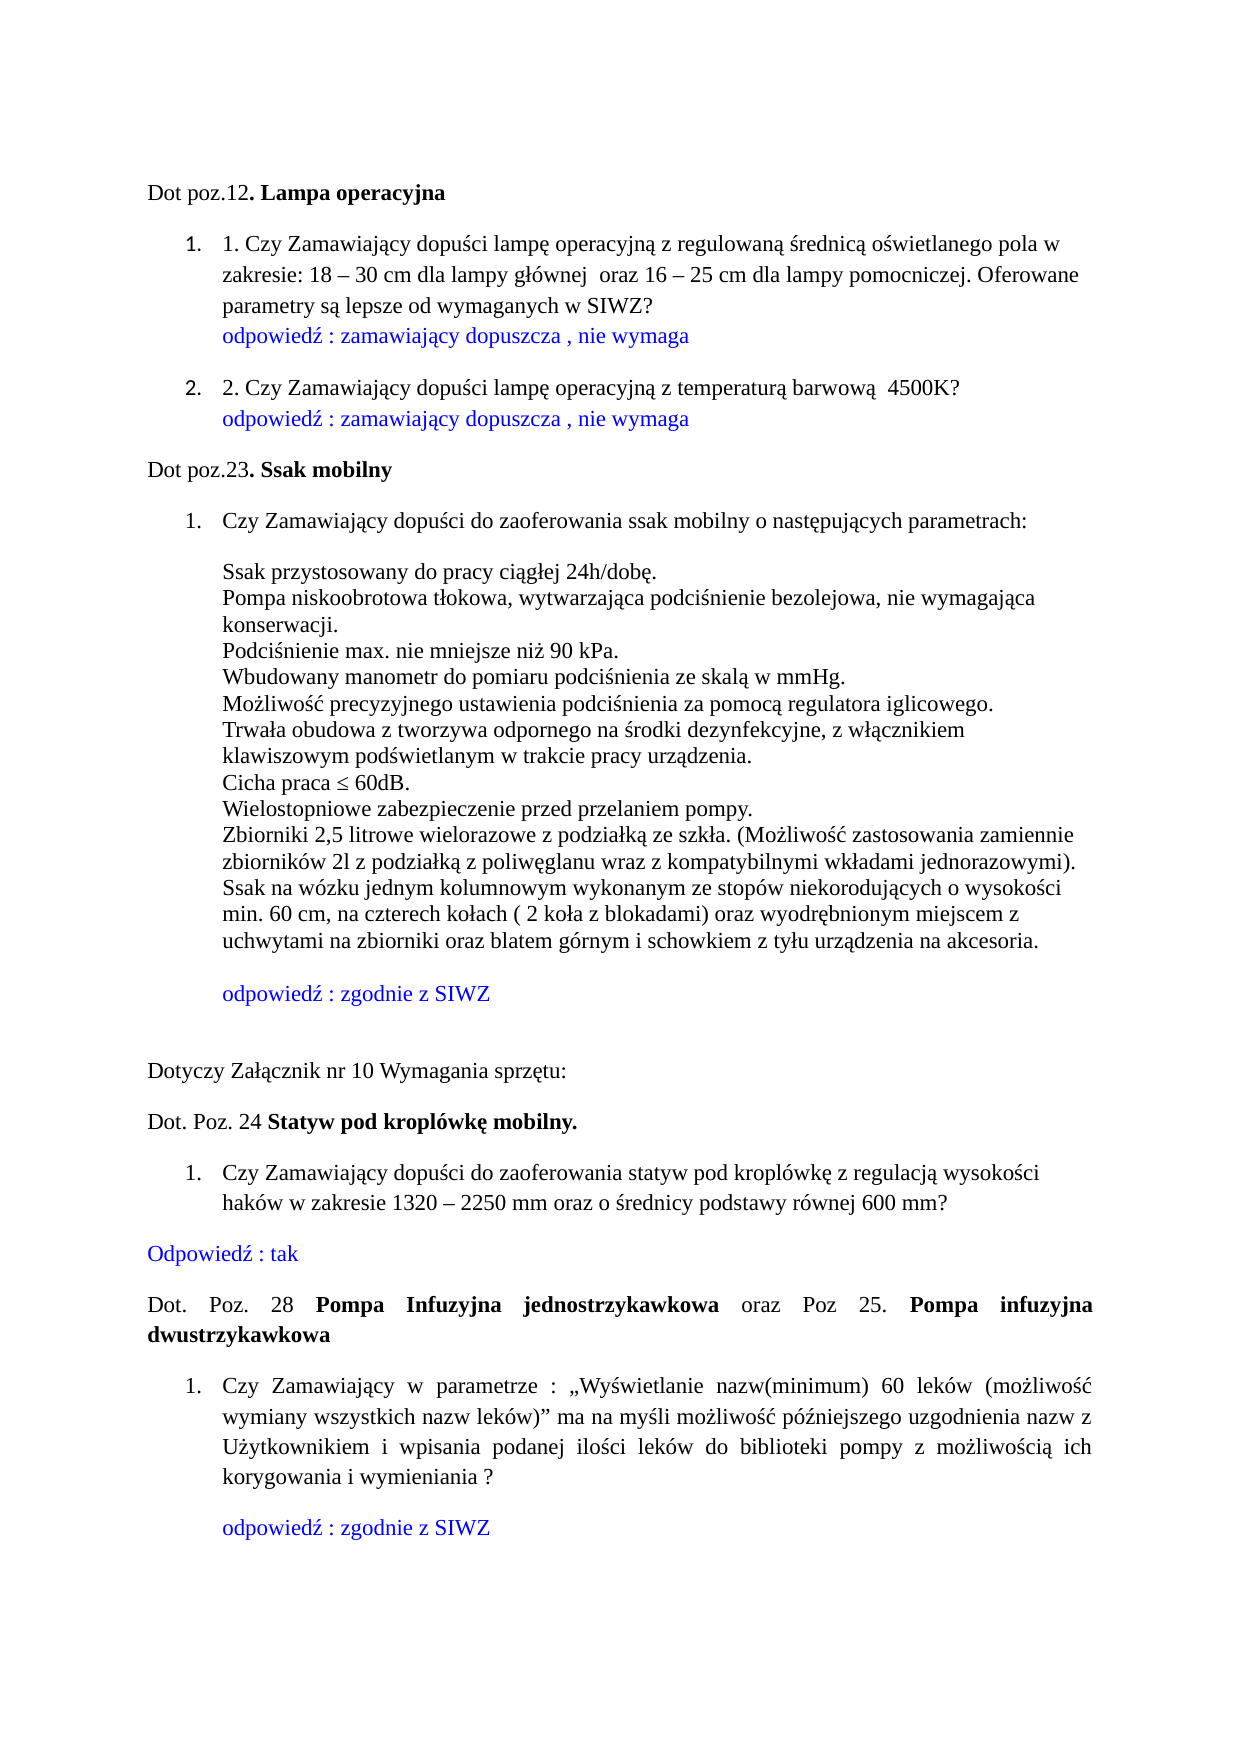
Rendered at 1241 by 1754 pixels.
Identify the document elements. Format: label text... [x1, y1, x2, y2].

list Wielostopniowe zabezpieczenie przed przelaniem pompy. [222, 795, 1093, 821]
list Czy Zamawiający dopuści do zaoferowania statyw pod kroplówkę z regulacją wysokości haków w zakresie 1320 – 2250 mm oraz o średnicy podstawy równej 600 mm? [184, 1159, 1093, 1216]
list Cicha praca ≤ 60dB. [222, 769, 1093, 795]
list Czy Zamawiający w parametrze : „Wyświetlanie nazw(minimum) 60 leków (możliwość wymiany wszystkich nazw leków)” ma na myśli możliwość późniejszego uzgodnienia nazw z Użytkownikiem i wpisania podanej ilości leków do biblioteki pompy z możliwością ich korygowania i wymieniania ? [184, 1373, 1093, 1489]
list Wbudowany manometr do pomiaru podciśnienia ze skalą w mmHg. [222, 663, 1093, 690]
list 2. Czy Zamawiający dopuści lampę operacyjną z temperaturą barwową 4500K? odpowiedź : zamawiający dopuszcza , nie wymaga [184, 373, 1093, 431]
list odpowiedź : zgodnie z SIWZ [222, 1514, 1093, 1541]
text Dot poz.23. Ssak mobilny [147, 456, 1093, 482]
text Odpowiedź : tak [147, 1240, 1093, 1267]
list Pompa niskoobrotowa tłokowa, wytwarzająca podciśnienie bezolejowa, nie wymagająca konserwacji. [222, 584, 1093, 637]
list Trwała obudowa z tworzywa odpornego na środki dezynfekcyjne, z włącznikiem klawiszowym podświetlanym w trakcie pracy urządzenia. [222, 716, 1093, 769]
list Zbiorniki 2,5 litrowe wielorazowe z podziałką ze szkła. (Możliwość zastosowania zamiennie zbiorników 2l z podziałką z poliwęglanu wraz z kompatybilnymi wkładami jednorazowymi). [222, 821, 1093, 874]
text Dot poz.12. Lampa operacyjna [147, 178, 1093, 205]
list Ssak na wózku jednym kolumnowym wykonanym ze stopów niekorodujących o wysokości min. 60 cm, na czterech kołach ( 2 koła z blokadami) oraz wyodrębnionym miejscem z uchwytami na zbiorniki oraz blatem górnym i schowkiem z tyłu urządzenia na akcesoria. odpowiedź : zgodnie z SIWZ [222, 874, 1093, 1006]
list Czy Zamawiający dopuści do zaoferowania ssak mobilny o następujących parametrach: [184, 507, 1093, 533]
list Podciśnienie max. nie mniejsze niż 90 kPa. [222, 637, 1093, 663]
list Możliwość precyzyjnego ustawienia podciśnienia za pomocą regulatora iglicowego. [222, 690, 1093, 716]
text Dot. Poz. 24 Statyw pod kroplówkę mobilny. [147, 1108, 1093, 1134]
list 1. Czy Zamawiający dopuści lampę operacyjną z regulowaną średnicą oświetlanego pola w zakresie: 18 – 30 cm dla lampy głównej oraz 16 – 25 cm dla lampy pomocniczej. Oferowane parametry są lepsze od wymaganych w SIWZ? odpowiedź : zamawiający dopuszcza , nie wymaga [184, 229, 1093, 348]
text Dot. Poz. 28 Pompa Infuzyjna jednostrzykawkowa oraz Poz 25. Pompa infuzyjna dwustrzykawkowa [147, 1291, 1093, 1348]
text Dotyczy Załącznik nr 10 Wymagania sprzętu: [147, 1057, 1093, 1083]
list Ssak przystosowany do pracy ciągłej 24h/dobę. [222, 558, 1093, 584]
